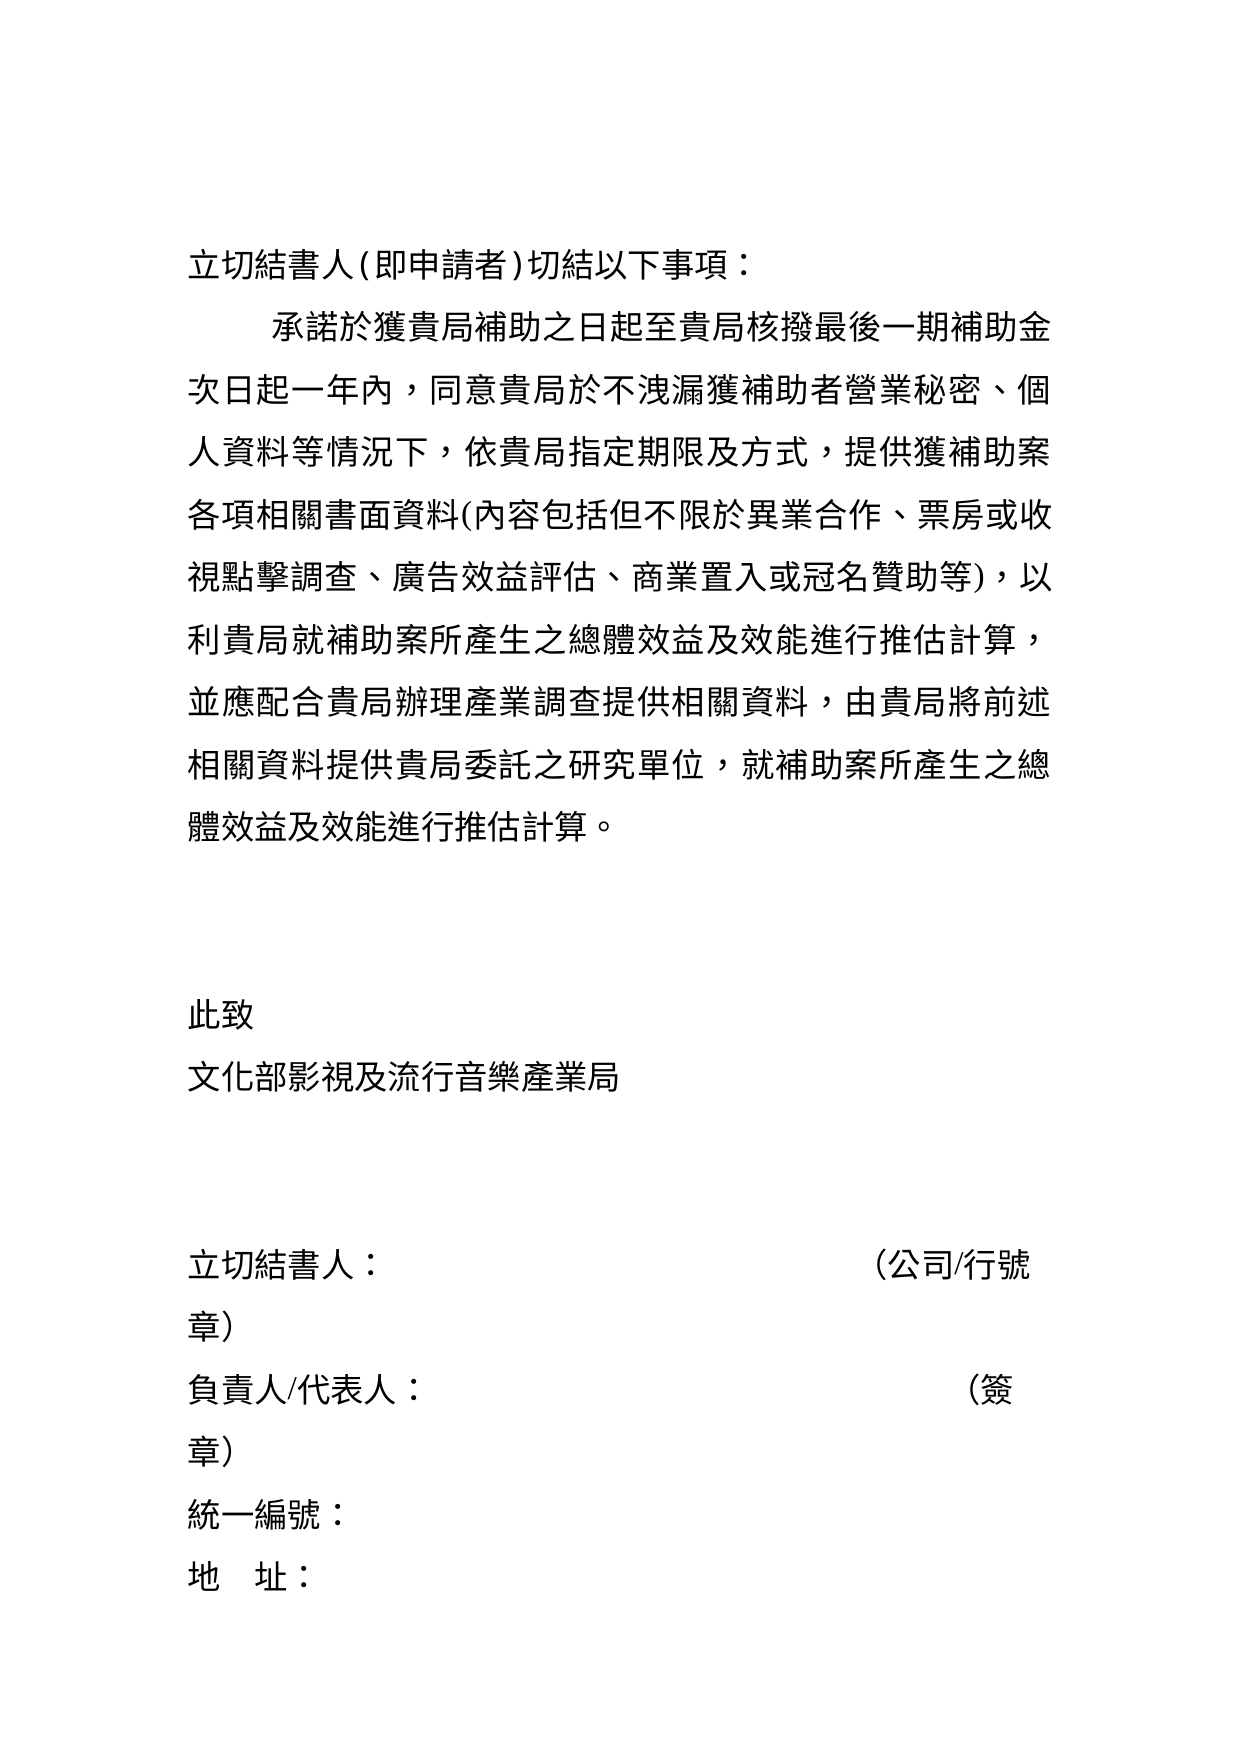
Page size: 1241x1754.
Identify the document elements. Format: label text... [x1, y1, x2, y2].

text 此致 [187, 971, 1053, 1033]
text 地 址： [187, 1533, 1053, 1596]
text 立切結書人(即申請者)切結以下事項： [187, 221, 1053, 283]
text 立切結書人： （公司/行號章） [187, 1221, 1053, 1346]
text 承諾於獲貴局補助之日起至貴局核撥最後一期補助金次日起一年內，同意貴局於不洩漏獲補助者營業秘密、個人資料等情況下，依貴局指定期限及方式，提供獲補助案各項相關書面資料(內容包括但不限於異業合作、票房或收視點擊調查、廣告效益評估、商業置入或冠名贊助等)，以利貴局就補助案所產生之總體效益及效能進行推估計算，並應配合貴局辦理產業調查提供相關資料，由貴局將前述相關資料提供貴局委託之研究單位，就補助案所產生之總體效益及效能進行推估計算。 [187, 283, 1053, 846]
text 統一編號： [187, 1471, 1053, 1533]
text 負責人/代表人： （簽 章） [187, 1346, 1053, 1471]
text 文化部影視及流行音樂產業局 [187, 1033, 1053, 1096]
